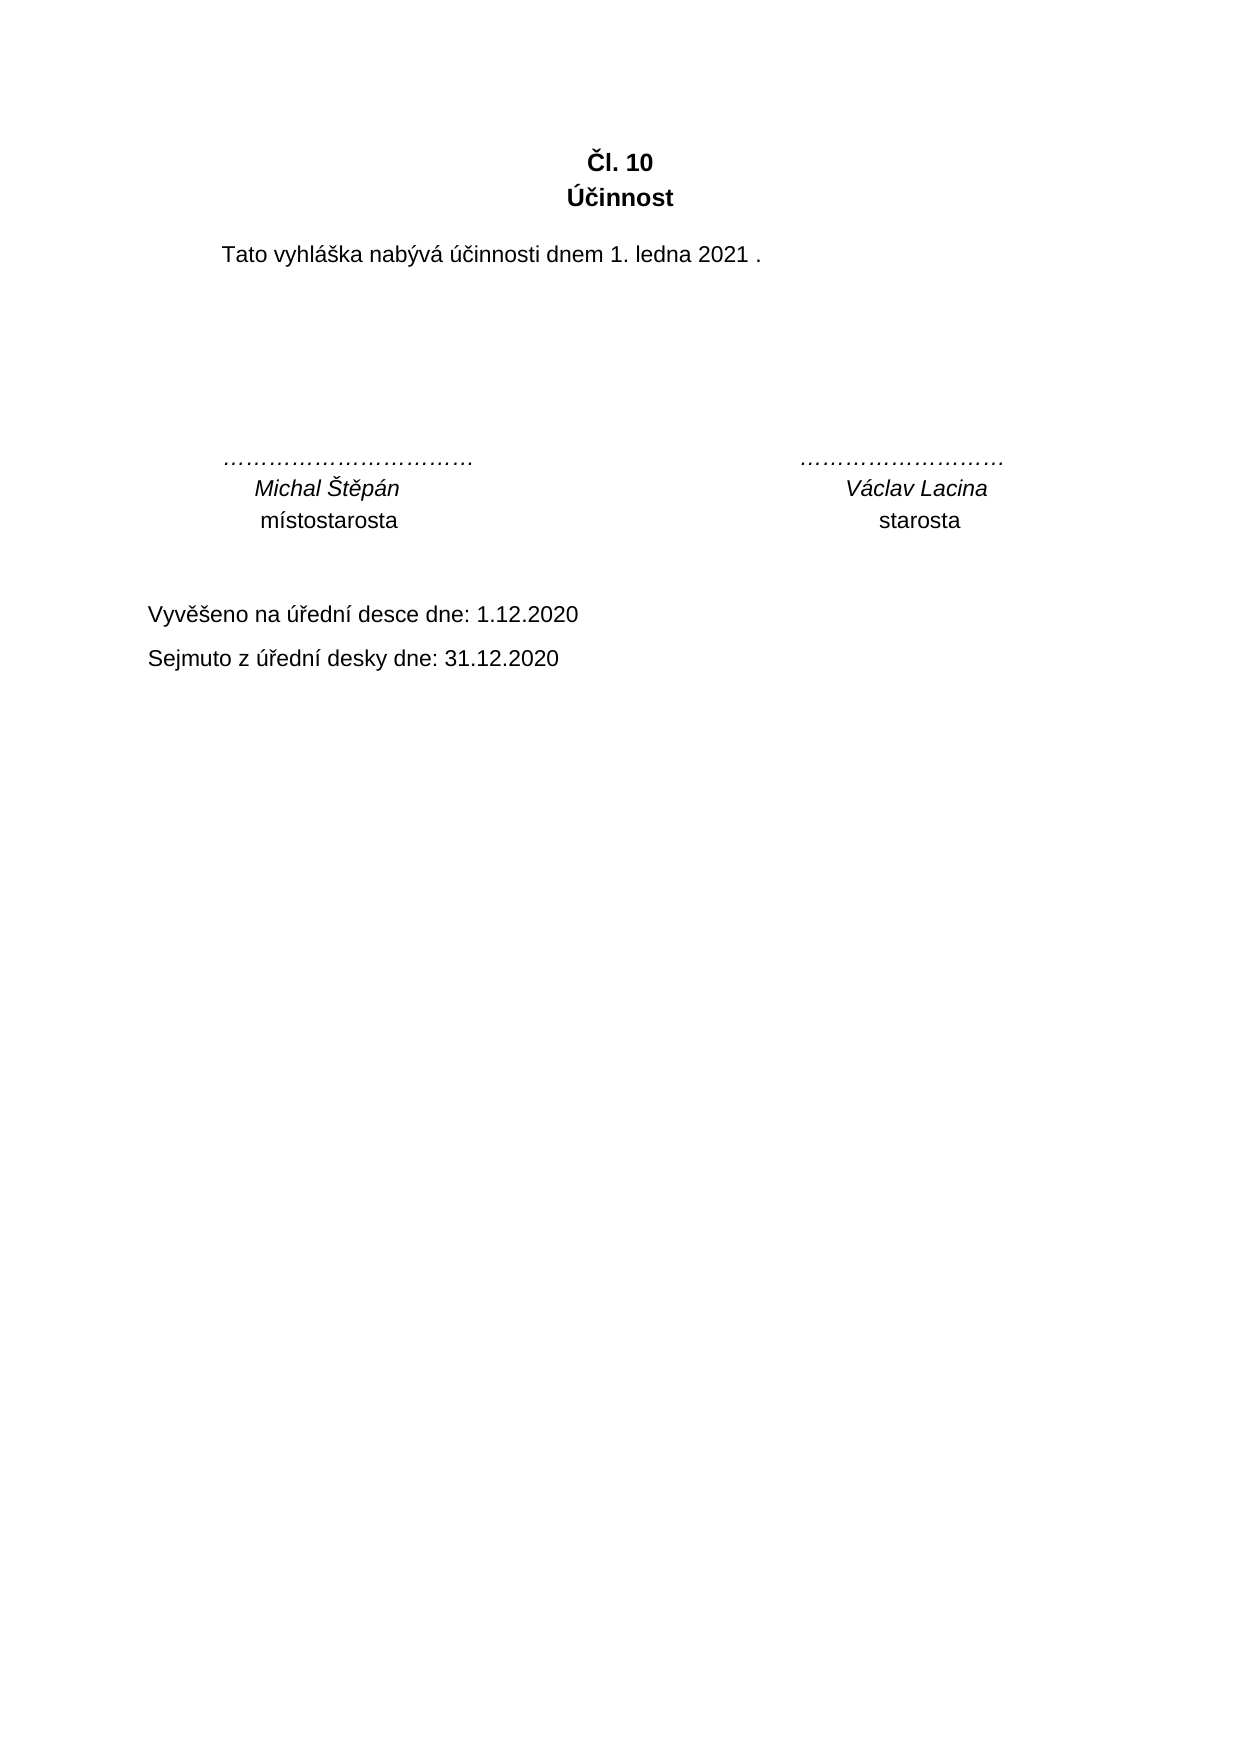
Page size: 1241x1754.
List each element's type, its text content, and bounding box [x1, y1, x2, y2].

text Vyvěšeno na úřední desce dne: 1.12.2020 [148, 601, 1093, 628]
text Michal Štěpán Václav Lacina [148, 475, 1093, 501]
text Účinnost [148, 183, 1093, 211]
text Čl. 10 [148, 148, 1093, 176]
text Sejmuto z úřední desky dne: 31.12.2020 [148, 645, 1093, 672]
text Tato vyhláška nabývá účinnosti dnem 1. ledna 2021 . [148, 241, 1093, 267]
text místostarosta starosta [148, 507, 1093, 533]
text …………………………… ……………………… [148, 443, 1093, 470]
